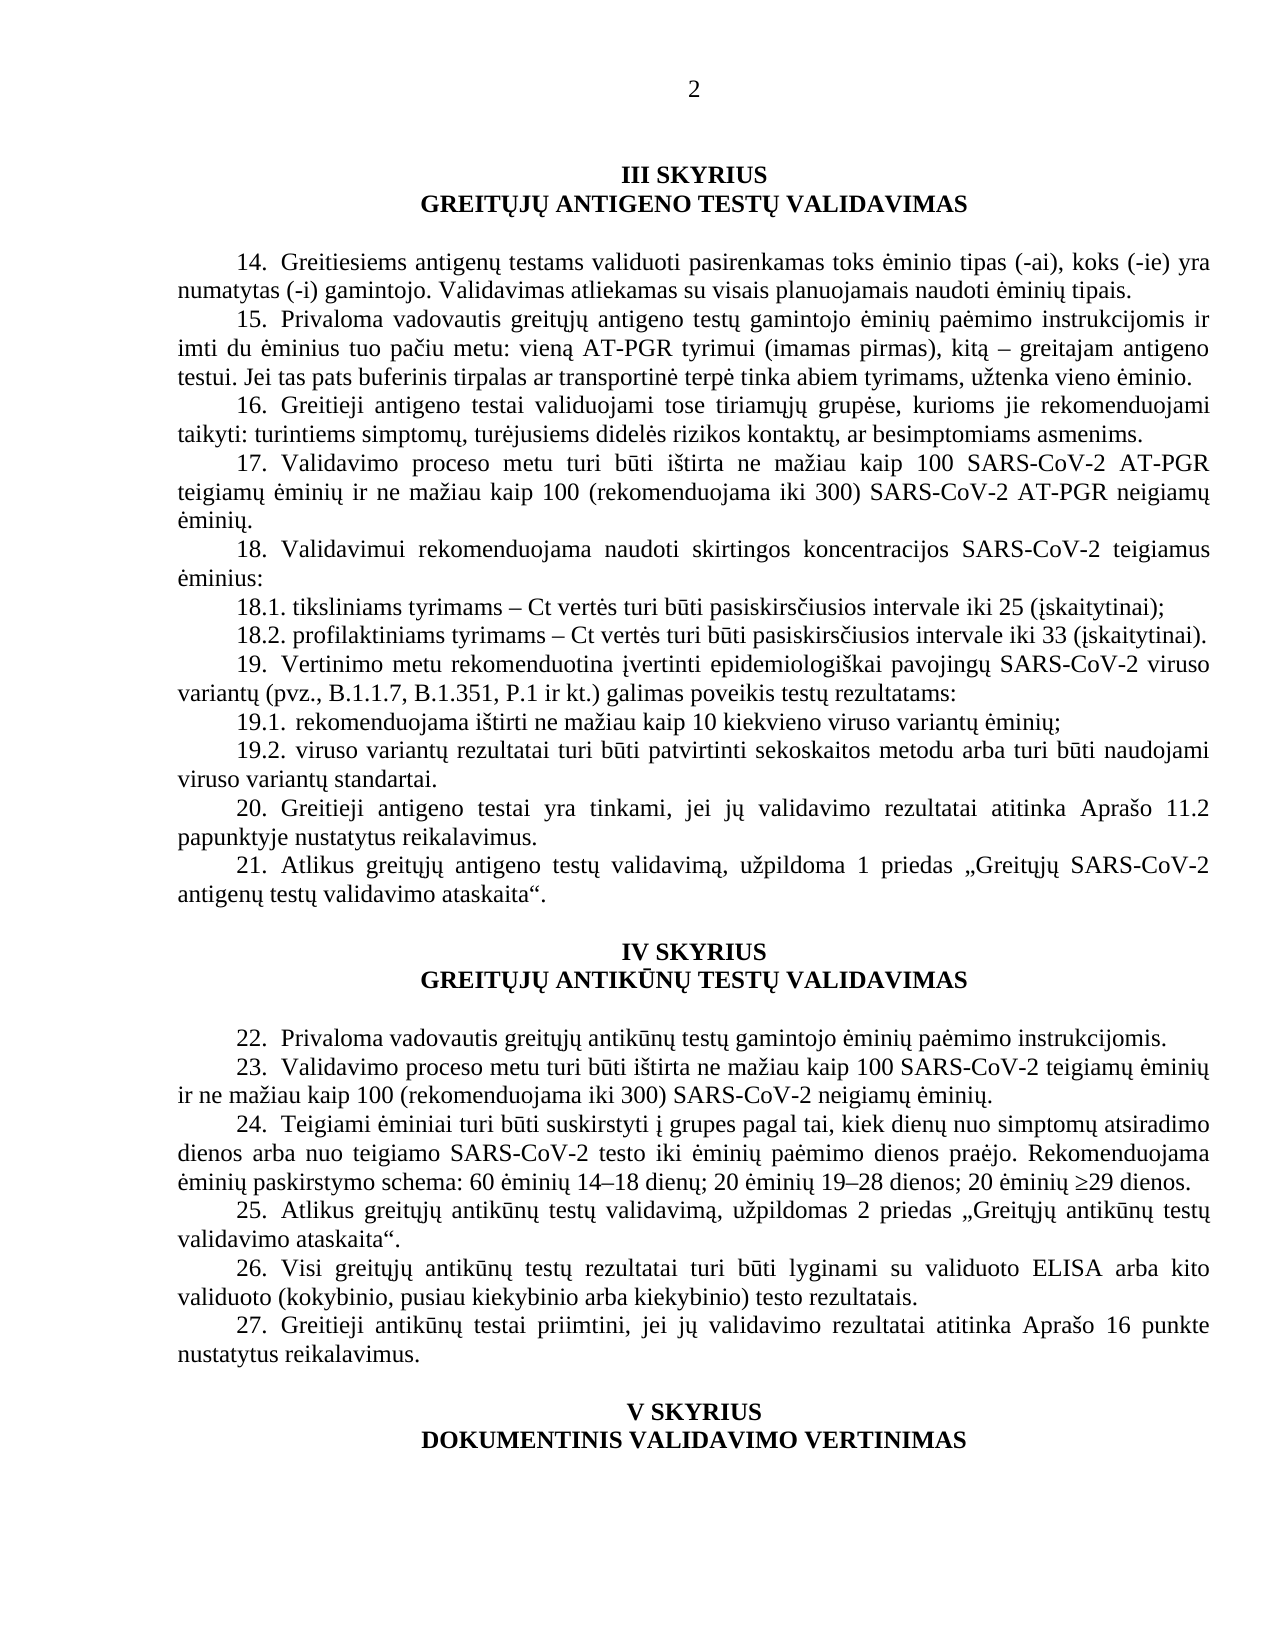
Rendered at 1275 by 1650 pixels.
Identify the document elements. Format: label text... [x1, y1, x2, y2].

text 22. Privaloma vadovautis greitųjų antikūnų testų gamintojo ėminių paėmimo instrukcijomis. [177, 1023, 1211, 1052]
text 26. Visi greitųjų antikūnų testų rezultatai turi būti lyginami su validuoto ELISA arba kito validuoto (kokybinio, pusiau kiekybinio arba kiekybinio) testo rezultatais. [177, 1253, 1211, 1311]
text 19.2. viruso variantų rezultatai turi būti patvirtinti sekoskaitos metodu arba turi būti naudojami viruso variantų standartai. [177, 736, 1211, 793]
text 15. Privaloma vadovautis greitųjų antigeno testų gamintojo ėminių paėmimo instrukcijomis ir imti du ėminius tuo pačiu metu: vieną AT-PGR tyrimui (imamas pirmas), kitą – greitajam antigeno testui. Jei tas pats buferinis tirpalas ar transportinė terpė tinka abiem tyrimams, užtenka vieno ėminio. [177, 304, 1211, 391]
text GREITŲJŲ ANTIGENO TESTŲ VALIDAVIMAS [177, 189, 1211, 218]
text 16. Greitieji antigeno testai validuojami tose tiriamųjų grupėse, kurioms jie rekomenduojami taikyti: turintiems simptomų, turėjusiems didelės rizikos kontaktų, ar besimptomiams asmenims. [177, 391, 1211, 448]
text III SKYRIUS [177, 161, 1211, 189]
text 24. Teigiami ėminiai turi būti suskirstyti į grupes pagal tai, kiek dienų nuo simptomų atsiradimo dienos arba nuo teigiamo SARS-CoV-2 testo iki ėminių paėmimo dienos praėjo. Rekomenduojama ėminių paskirstymo schema: 60 ėminių 14–18 dienų; 20 ėminių 19–28 dienos; 20 ėminių ≥29 dienos. [177, 1109, 1211, 1196]
text 18.1. tiksliniams tyrimams – Ct vertės turi būti pasiskirsčiusios intervale iki 25 (įskaitytinai); [236, 592, 1211, 621]
text 18.2. profilaktiniams tyrimams – Ct vertės turi būti pasiskirsčiusios intervale iki 33 (įskaitytinai). [177, 621, 1211, 649]
text IV SKYRIUS [177, 937, 1211, 966]
text 20. Greitieji antigeno testai yra tinkami, jei jų validavimo rezultatai atitinka Aprašo 11.2 papunktyje nustatytus reikalavimus. [177, 793, 1211, 851]
text 21. Atlikus greitųjų antigeno testų validavimą, užpildoma 1 priedas „Greitųjų SARS-CoV-2 antigenų testų validavimo ataskaita“. [177, 851, 1211, 908]
text 23. Validavimo proceso metu turi būti ištirta ne mažiau kaip 100 SARS-CoV-2 teigiamų ėminių ir ne mažiau kaip 100 (rekomenduojama iki 300) SARS-CoV-2 neigiamų ėminių. [177, 1052, 1211, 1109]
text 17. Validavimo proceso metu turi būti ištirta ne mažiau kaip 100 SARS-CoV-2 AT-PGR teigiamų ėminių ir ne mažiau kaip 100 (rekomenduojama iki 300) SARS-CoV-2 AT-PGR neigiamų ėminių. [177, 448, 1211, 534]
text 25. Atlikus greitųjų antikūnų testų validavimą, užpildomas 2 priedas „Greitųjų antikūnų testų validavimo ataskaita“. [177, 1196, 1211, 1253]
text 14. Greitiesiems antigenų testams validuoti pasirenkamas toks ėminio tipas (-ai), koks (-ie) yra numatytas (-i) gamintojo. Validavimas atliekamas su visais planuojamais naudoti ėminių tipais. [177, 247, 1211, 304]
text 19. Vertinimo metu rekomenduotina įvertinti epidemiologiškai pavojingų SARS-CoV-2 viruso variantų (pvz., B.1.1.7, B.1.351, P.1 ir kt.) galimas poveikis testų rezultatams: [177, 649, 1211, 707]
text 18. Validavimui rekomenduojama naudoti skirtingos koncentracijos SARS-CoV-2 teigiamus ėminius: [177, 534, 1211, 592]
text 19.1. rekomenduojama ištirti ne mažiau kaip 10 kiekvieno viruso variantų ėminių; [177, 707, 1211, 736]
text 27. Greitieji antikūnų testai priimtini, jei jų validavimo rezultatai atitinka Aprašo 16 punkte nustatytus reikalavimus. [177, 1311, 1211, 1368]
text GREITŲJŲ ANTIKŪNŲ TESTŲ VALIDAVIMAS [177, 966, 1211, 994]
text V SKYRIUS [177, 1397, 1211, 1426]
text DOKUMENTINIS VALIDAVIMO VERTINIMAS [177, 1426, 1211, 1454]
